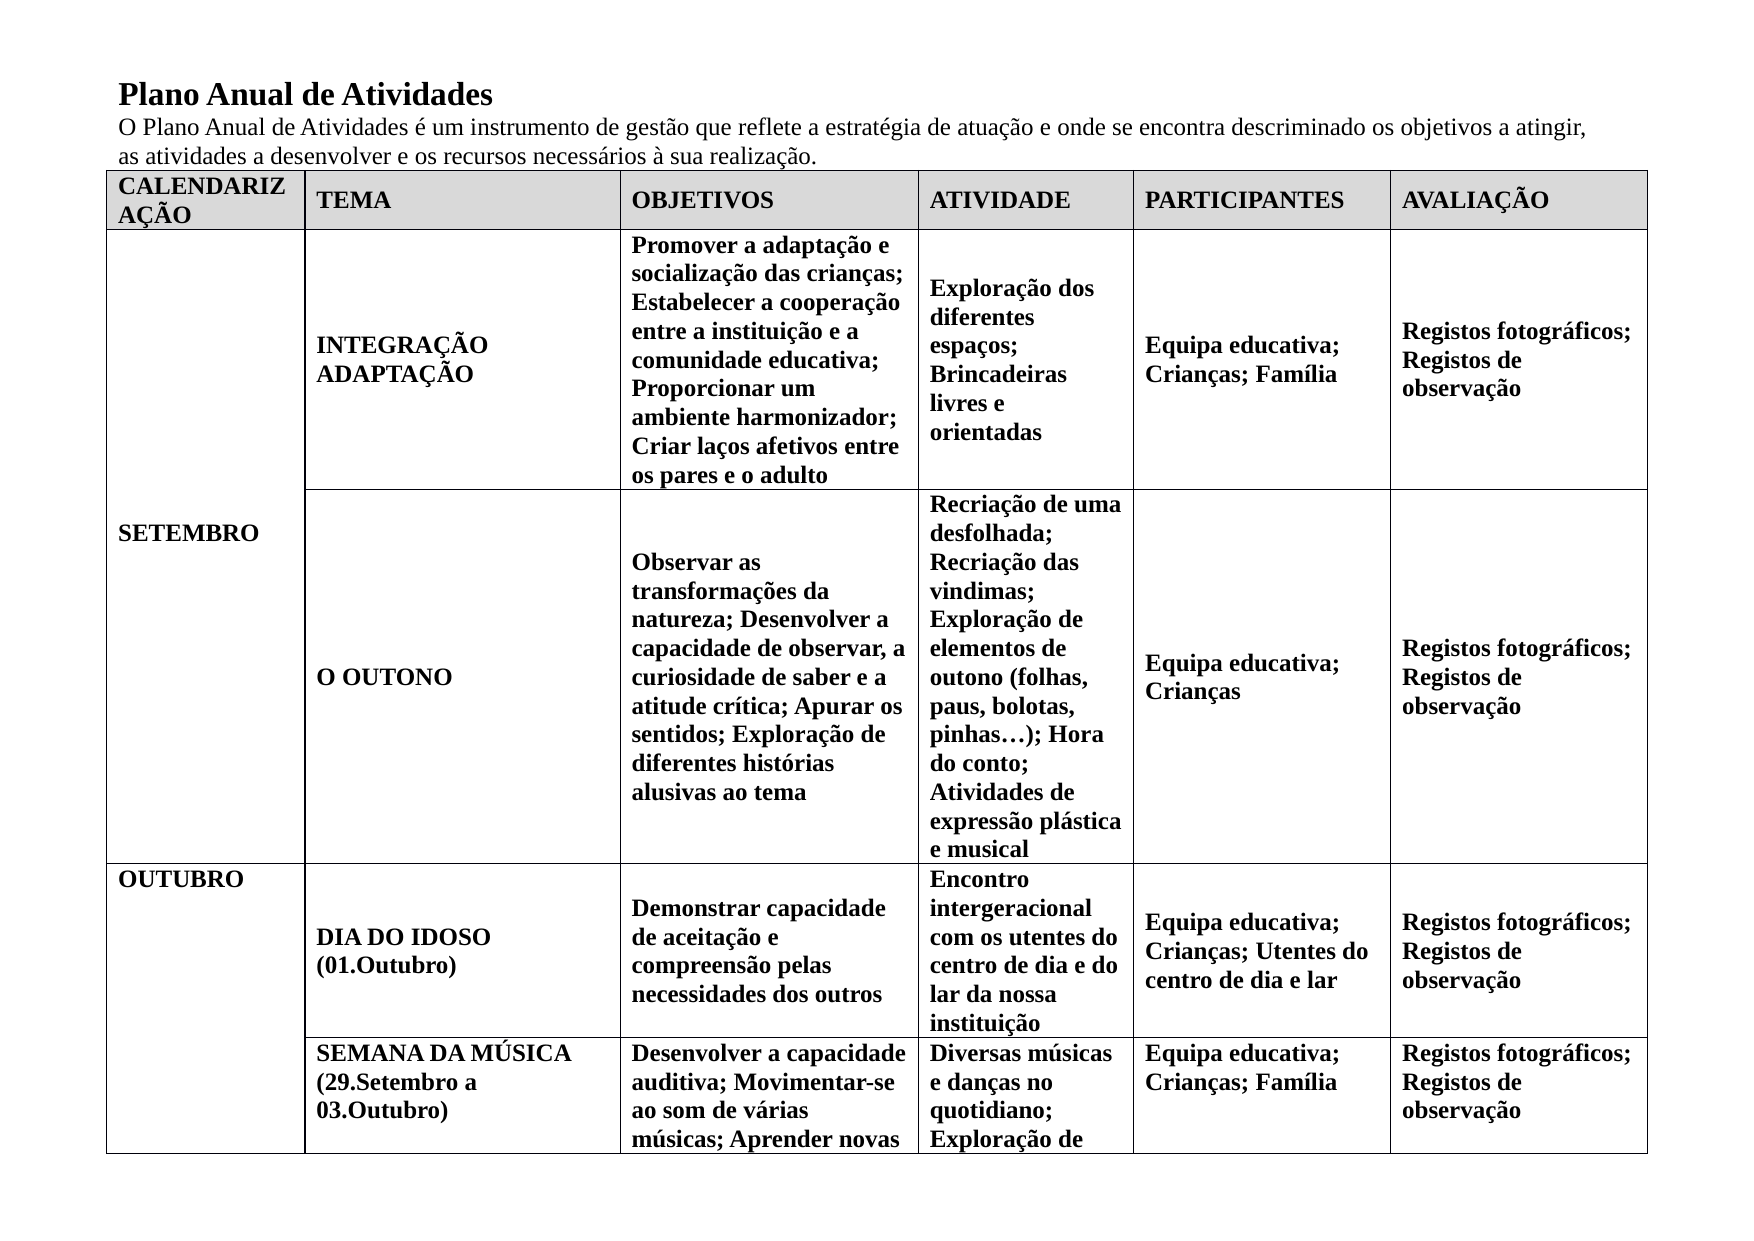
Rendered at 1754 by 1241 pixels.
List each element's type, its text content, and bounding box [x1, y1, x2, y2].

table_cell DIA DO IDOSO (01.Outubro) [306, 864, 620, 1037]
table_header ATIVIDADE [919, 171, 1133, 229]
table_cell Equipa educativa; Crianças; Utentes do centro de dia e lar [1134, 864, 1390, 1037]
table_cell Equipa educativa; Crianças [1134, 490, 1390, 863]
table_header TEMA [306, 171, 620, 229]
table_cell Registos fotográficos; Registos de observação [1391, 864, 1647, 1037]
table_cell Promover a adaptação e socialização das crianças; Estabelecer a cooperação entre a instituição e a comunidade educativa; Proporcionar um ambiente harmonizador; Criar laços afetivos entre os pares e o adulto [621, 230, 918, 488]
table_header PARTICIPANTES [1134, 171, 1390, 229]
table_cell Registos fotográficos; Registos de observação [1391, 230, 1647, 488]
table_cell Equipa educativa; Crianças; Família [1134, 1038, 1390, 1153]
text O Plano Anual de Atividades é um instrumento de gestão que reflete a estratégia de atuação e onde se encontra descriminado os objetivos a atingir, as atividades a desenvolver e os recursos necessários à sua realização. [118, 112, 1636, 170]
table_cell Desenvolver a capacidade auditiva; Movimentar-se ao som de várias músicas; Aprender novas [621, 1038, 918, 1153]
table_cell Recriação de uma desfolhada; Recriação das vindimas; Exploração de elementos de outono (folhas, paus, bolotas, pinhas…); Hora do conto; Atividades de expressão plástica e musical [919, 490, 1133, 863]
table_cell Registos fotográficos; Registos de observação [1391, 490, 1647, 863]
table_cell OUTUBRO [107, 864, 304, 1153]
table_header AVALIAÇÃO [1391, 171, 1647, 229]
table_cell SEMANA DA MÚSICA (29.Setembro a 03.Outubro) [306, 1038, 620, 1153]
table_cell Encontro intergeracional com os utentes do centro de dia e do lar da nossa instituição [919, 864, 1133, 1037]
table_header OBJETIVOS [621, 171, 918, 229]
table_cell Exploração dos diferentes espaços; Brincadeiras livres e orientadas [919, 230, 1133, 488]
table_cell SETEMBRO [107, 230, 304, 863]
table_cell Equipa educativa; Crianças; Família [1134, 230, 1390, 488]
table_header CALENDARIZAÇÃO [107, 171, 304, 229]
table_cell Observar as transformações da natureza; Desenvolver a capacidade de observar, a curiosidade de saber e a atitude crítica; Apurar os sentidos; Exploração de diferentes histórias alusivas ao tema [621, 490, 918, 863]
table_cell INTEGRAÇÃO ADAPTAÇÃO [306, 230, 620, 488]
table_cell Diversas músicas e danças no quotidiano; Exploração de [919, 1038, 1133, 1153]
table_cell O OUTONO [306, 490, 620, 863]
table_cell Demonstrar capacidade de aceitação e compreensão pelas necessidades dos outros [621, 864, 918, 1037]
table_cell Registos fotográficos; Registos de observação [1391, 1038, 1647, 1153]
text Plano Anual de Atividades [118, 74, 1636, 112]
